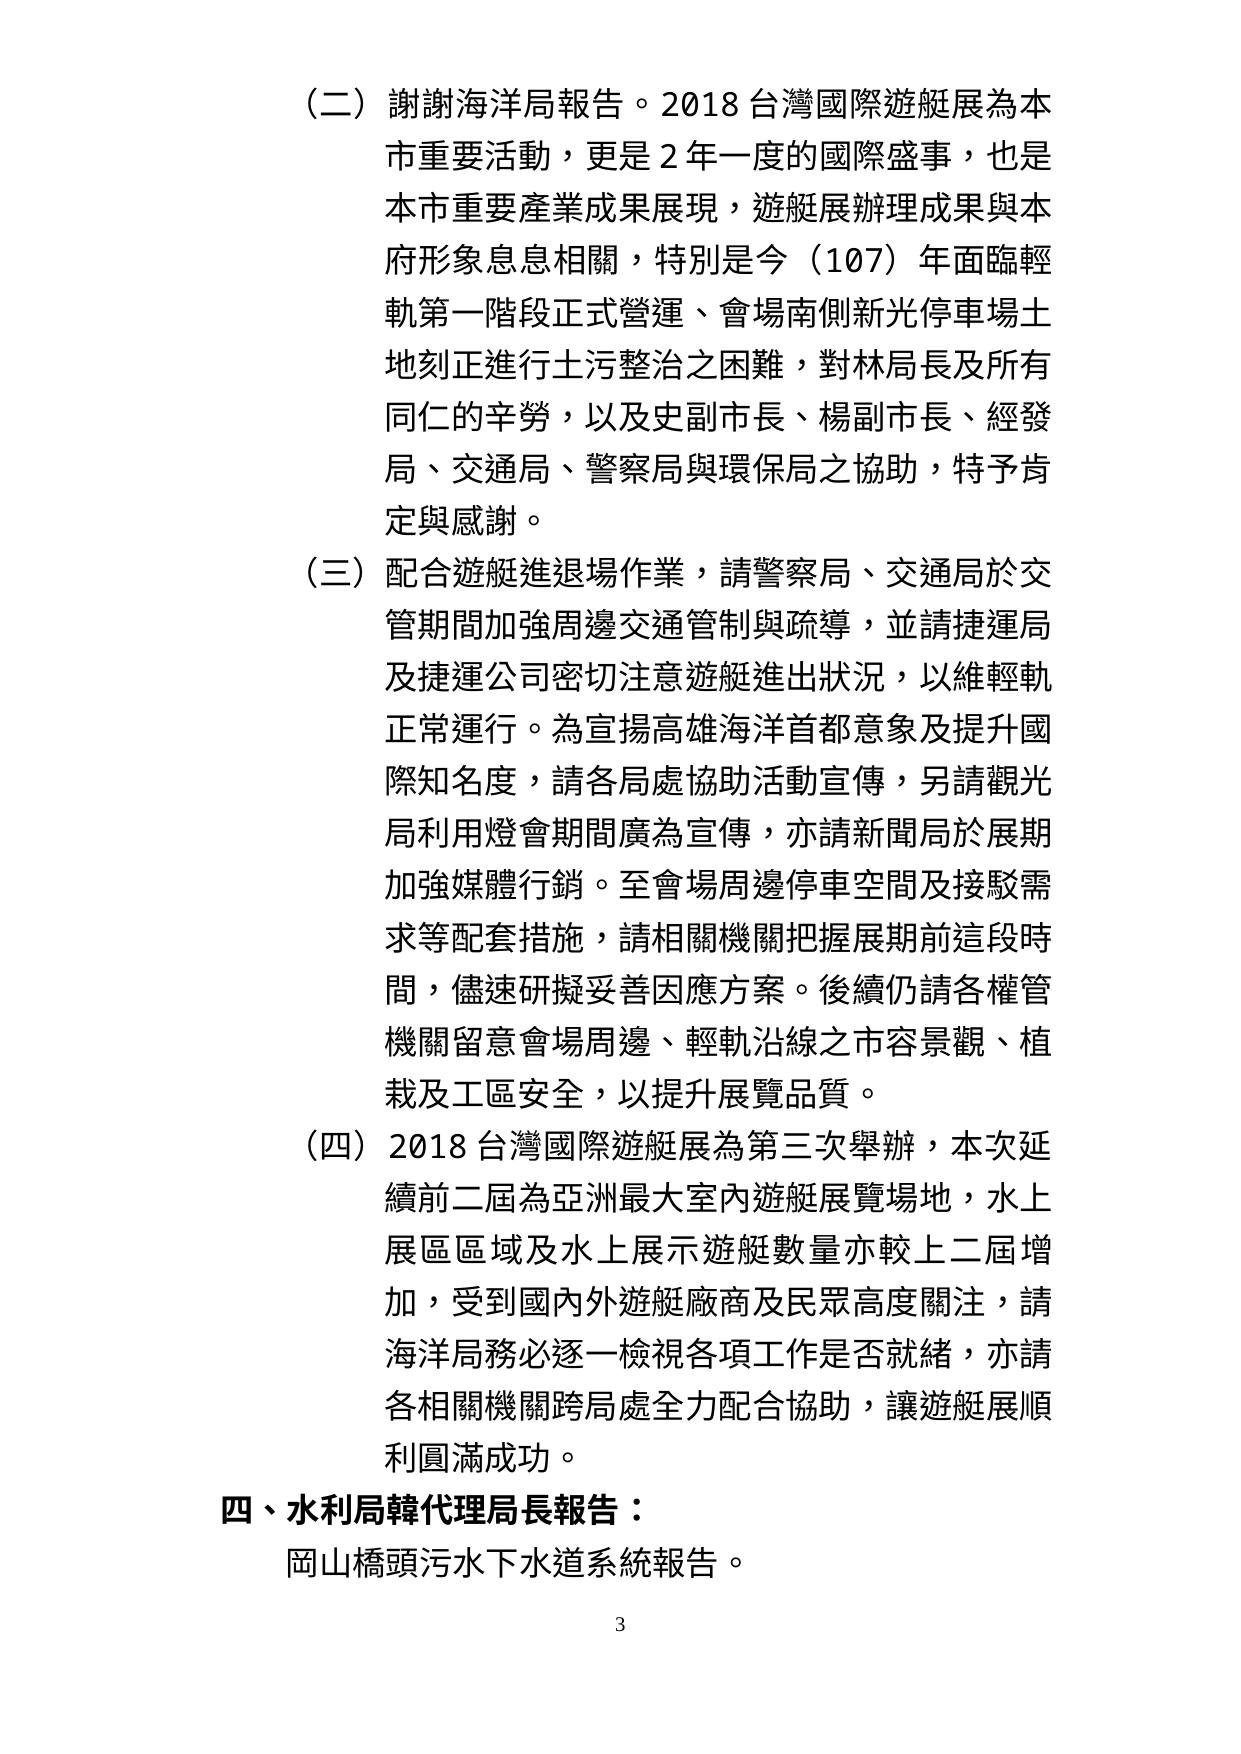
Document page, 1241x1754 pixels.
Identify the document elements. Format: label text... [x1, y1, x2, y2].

text 四、水利局韓代理局長報告： [220, 1481, 1053, 1533]
text 岡山橋頭污水下水道系統報告。 [286, 1533, 1053, 1585]
text （三）配合遊艇進退場作業，請警察局、交通局於交管期間加強周邊交通管制與疏導，並請捷運局及捷運公司密切注意遊艇進出狀況，以維輕軌正常運行。為宣揚高雄海洋首都意象及提升國際知名度，請各局處協助活動宣傳，另請觀光局利用燈會期間廣為宣傳，亦請新聞局於展期加強媒體行銷。至會場周邊停車空間及接駁需求等配套措施，請相關機關把握展期前這段時間，儘速研擬妥善因應方案。後續仍請各權管機關留意會場周邊、輕軌沿線之市容景觀、植栽及工區安全，以提升展覽品質。 [286, 544, 1053, 1117]
text （二）謝謝海洋局報告。2018台灣國際遊艇展為本市重要活動，更是2年一度的國際盛事，也是本市重要產業成果展現，遊艇展辦理成果與本府形象息息相關，特別是今（107）年面臨輕軌第一階段正式營運、會場南側新光停車場土地刻正進行土污整治之困難，對林局長及所有同仁的辛勞，以及史副市長、楊副市長、經發局、交通局、警察局與環保局之協助，特予肯定與感謝。 [286, 75, 1053, 544]
text （四）2018台灣國際遊艇展為第三次舉辦，本次延續前二屆為亞洲最大室內遊艇展覽場地，水上展區區域及水上展示遊艇數量亦較上二屆增加，受到國內外遊艇廠商及民眾高度關注，請海洋局務必逐一檢視各項工作是否就緒，亦請各相關機關跨局處全力配合協助，讓遊艇展順利圓滿成功。 [286, 1117, 1053, 1481]
